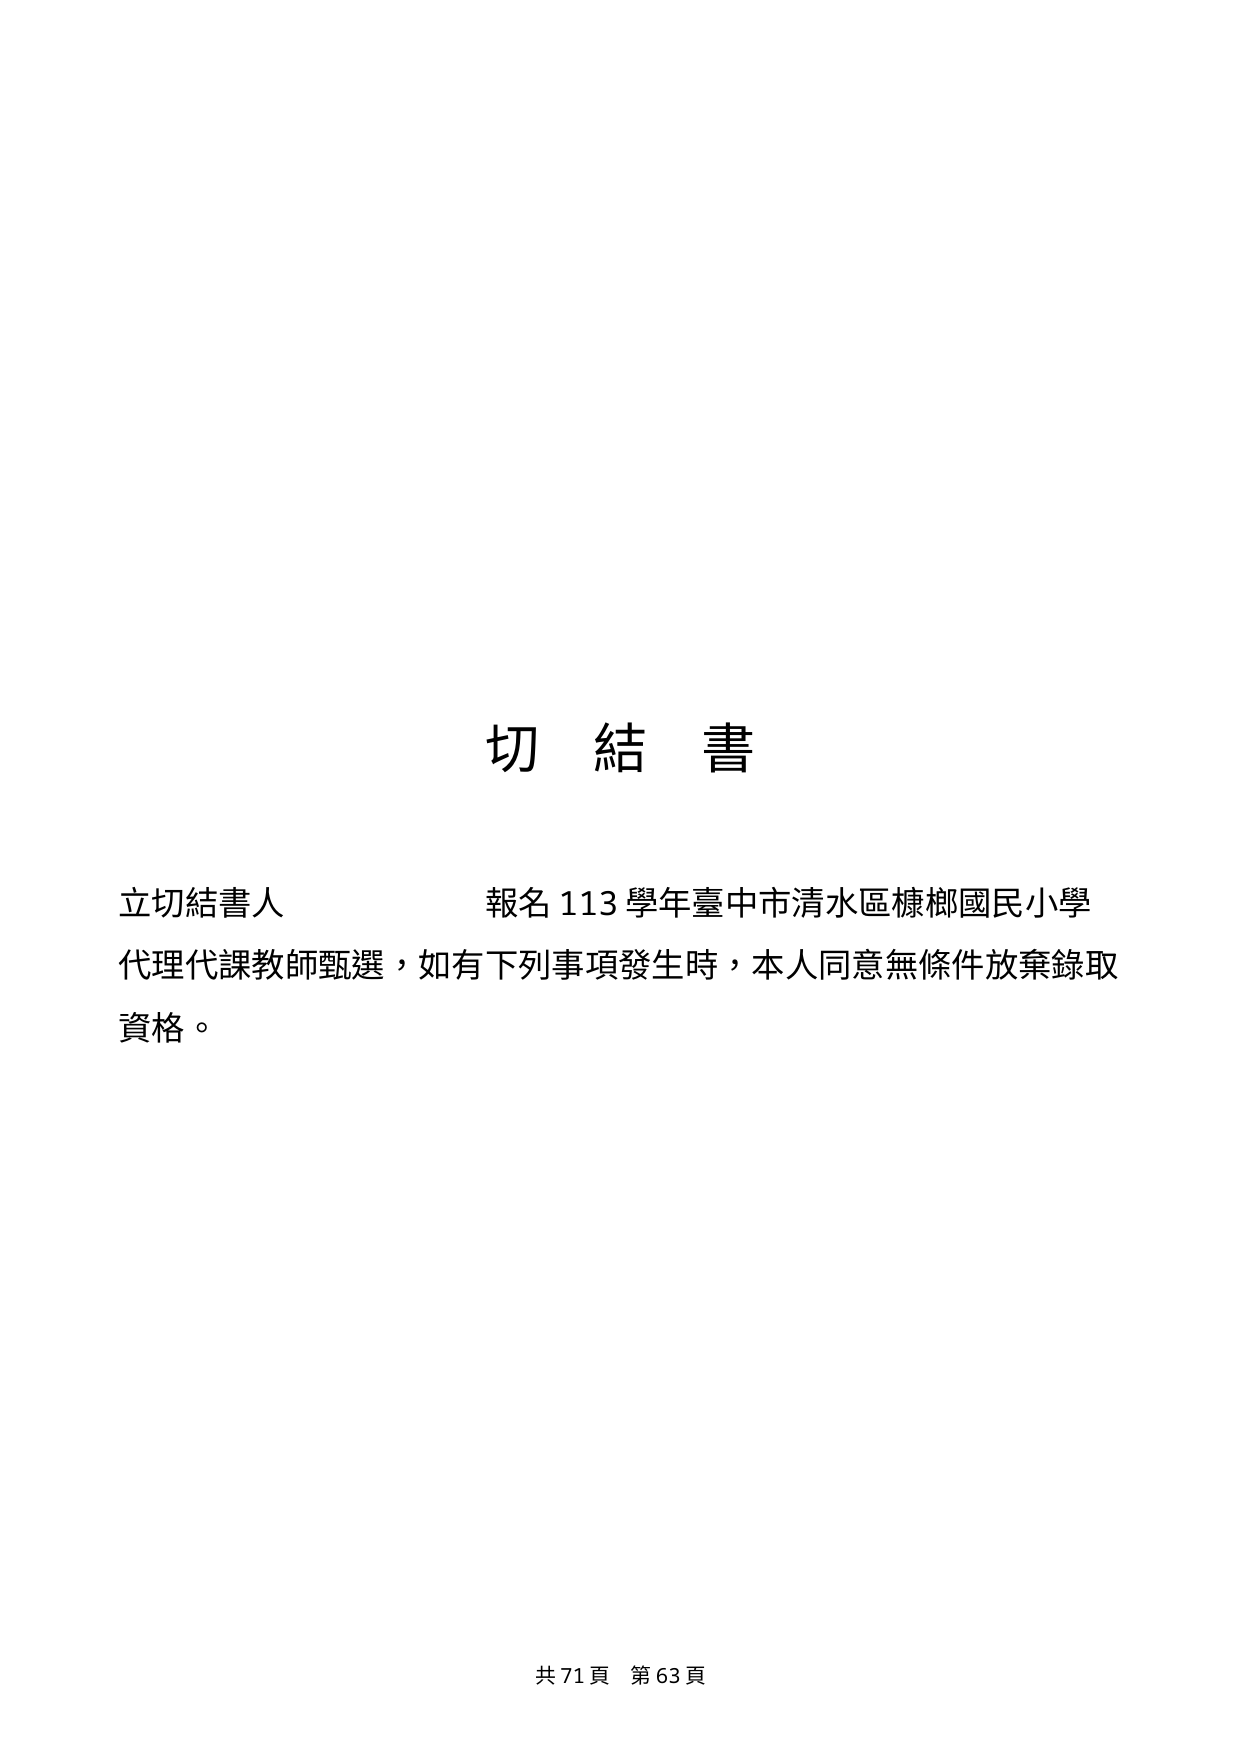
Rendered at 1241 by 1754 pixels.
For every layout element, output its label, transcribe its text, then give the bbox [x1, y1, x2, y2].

text 立切結書人 報名113學年臺中市清水區槺榔國民小學代理代課教師甄選，如有下列事項發生時，本人同意無條件放棄錄取資格。 [118, 859, 1122, 1047]
text 切 結 書 [118, 672, 1122, 797]
